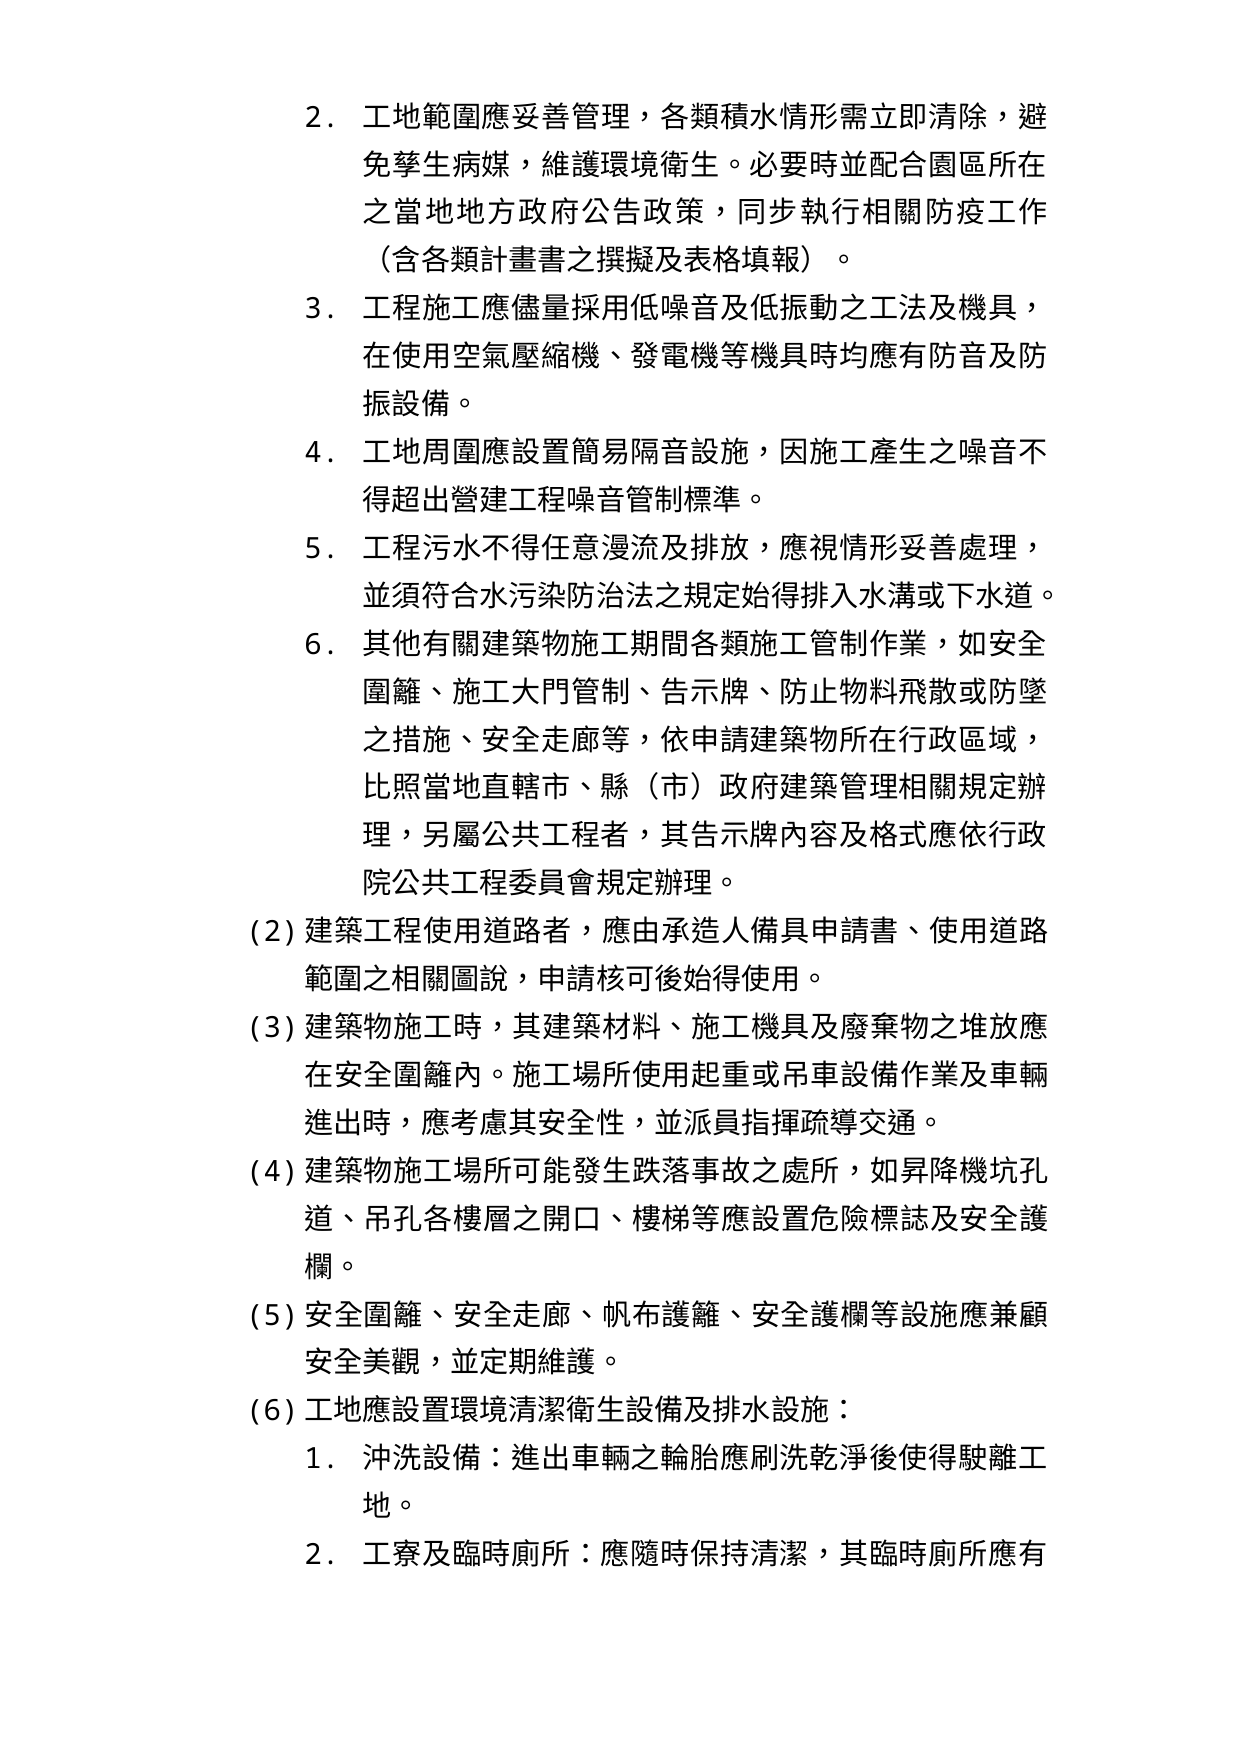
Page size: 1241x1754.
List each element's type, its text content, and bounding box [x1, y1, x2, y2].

list 工地周圍應設置簡易隔音設施，因施工產生之噪音不得超出營建工程噪音管制標準。 [304, 424, 1048, 520]
list 其他有關建築物施工期間各類施工管制作業，如安全圍籬、施工大門管制、告示牌、防止物料飛散或防墜之措施、安全走廊等，依申請建築物所在行政區域，比照當地直轄市、縣（市）政府建築管理相關規定辦理，另屬公共工程者，其告示牌內容及格式應依行政院公共工程委員會規定辦理。 [304, 616, 1048, 903]
list 建築工程使用道路者，應由承造人備具申請書、使用道路範圍之相關圖說，申請核可後始得使用。 [246, 903, 1048, 999]
list 建築物施工場所可能發生跌落事故之處所，如昇降機坑孔道、吊孔各樓層之開口、樓梯等應設置危險標誌及安全護欄。 [246, 1143, 1048, 1287]
list 工地範圍應妥善管理，各類積水情形需立即清除，避免孳生病媒，維護環境衛生。必要時並配合園區所在之當地地方政府公告政策，同步執行相關防疫工作（含各類計畫書之撰擬及表格填報）。 [304, 89, 1048, 280]
list 工程施工應儘量採用低噪音及低振動之工法及機具，在使用空氣壓縮機、發電機等機具時均應有防音及防振設備。 [304, 280, 1048, 424]
list 工寮及臨時廁所：應隨時保持清潔，其臨時廁所應有 [304, 1526, 1048, 1574]
list 工程污水不得任意漫流及排放，應視情形妥善處理，並須符合水污染防治法之規定始得排入水溝或下水道。 [304, 520, 1048, 616]
list 建築物施工時，其建築材料、施工機具及廢棄物之堆放應在安全圍籬內。施工場所使用起重或吊車設備作業及車輛進出時，應考慮其安全性，並派員指揮疏導交通。 [246, 999, 1048, 1143]
list 沖洗設備：進出車輛之輪胎應刷洗乾淨後使得駛離工地。 [304, 1430, 1048, 1526]
list 安全圍籬、安全走廊、帆布護籬、安全護欄等設施應兼顧安全美觀，並定期維護。 [246, 1287, 1048, 1382]
list 工地應設置環境清潔衛生設備及排水設施： [246, 1382, 1048, 1430]
